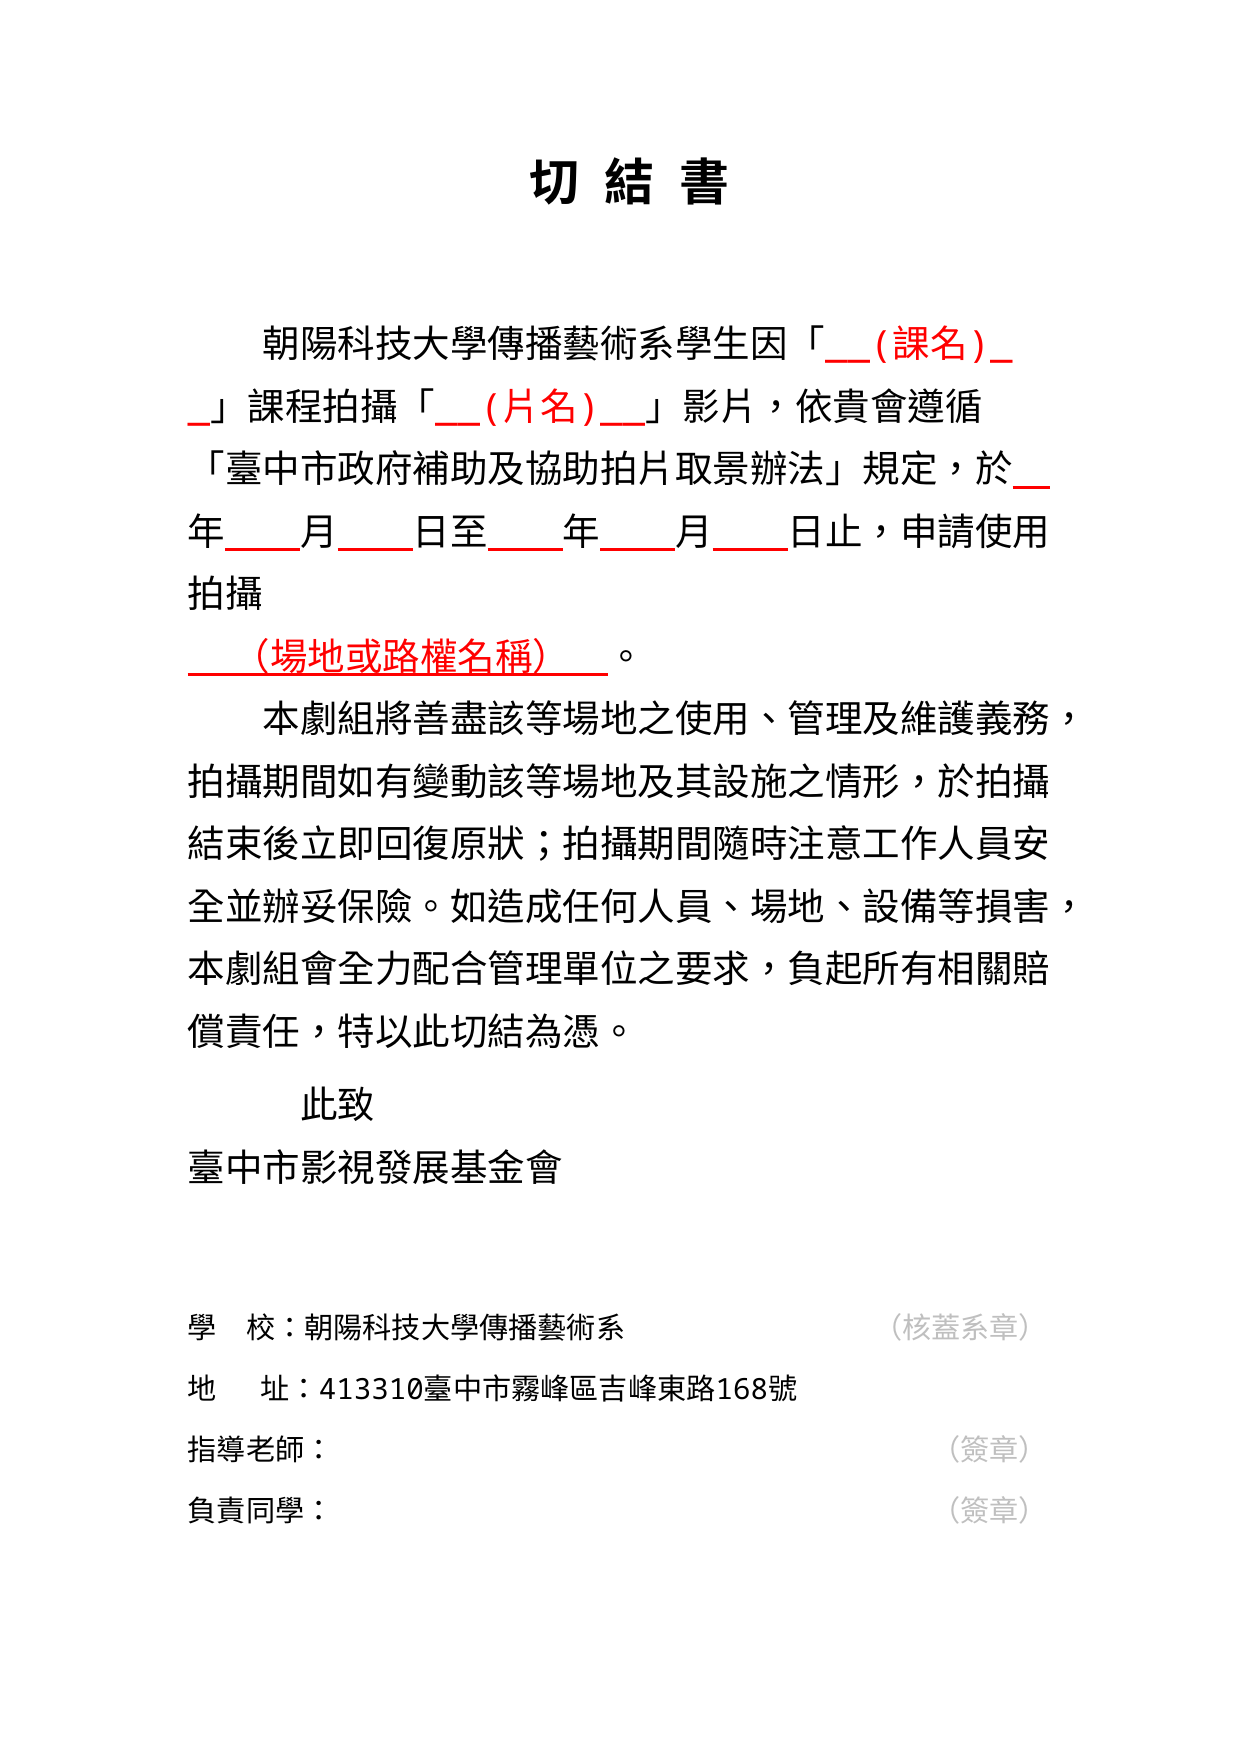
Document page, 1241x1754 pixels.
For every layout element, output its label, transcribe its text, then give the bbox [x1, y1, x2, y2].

text 本劇組將善盡該等場地之使用、管理及維護義務，拍攝期間如有變動該等場地及其設施之情形，於拍攝結束後立即回復原狀；拍攝期間隨時注意工作人員安全並辦妥保險。如造成任何人員、場地、設備等損害，本劇組會全力配合管理單位之要求，負起所有相關賠償責任，特以此切結為憑。 [187, 675, 1053, 1050]
text 學校：朝陽科技大學傳播藝術系 （核蓋系章） [187, 1304, 1053, 1346]
text （場地或路權名稱） 。 [187, 612, 1053, 675]
text 負責同學： （簽章） [187, 1487, 1053, 1530]
text 切 結 書 [187, 142, 1072, 215]
text 地 址：413310臺中市霧峰區吉峰東路168號 [187, 1365, 1053, 1408]
text 朝陽科技大學傳播藝術系學生因「__(課名)__」課程拍攝「__(片名)__」影片，依貴會遵循「臺中市政府補助及協助拍片取景辦法」規定，於 年 月 日至 年 月 日止，申請使用拍攝 [187, 300, 1053, 612]
text 臺中市影視發展基金會 [187, 1131, 1053, 1194]
text 此致 [187, 1069, 1053, 1131]
text 指導老師： （簽章） [187, 1426, 1053, 1469]
